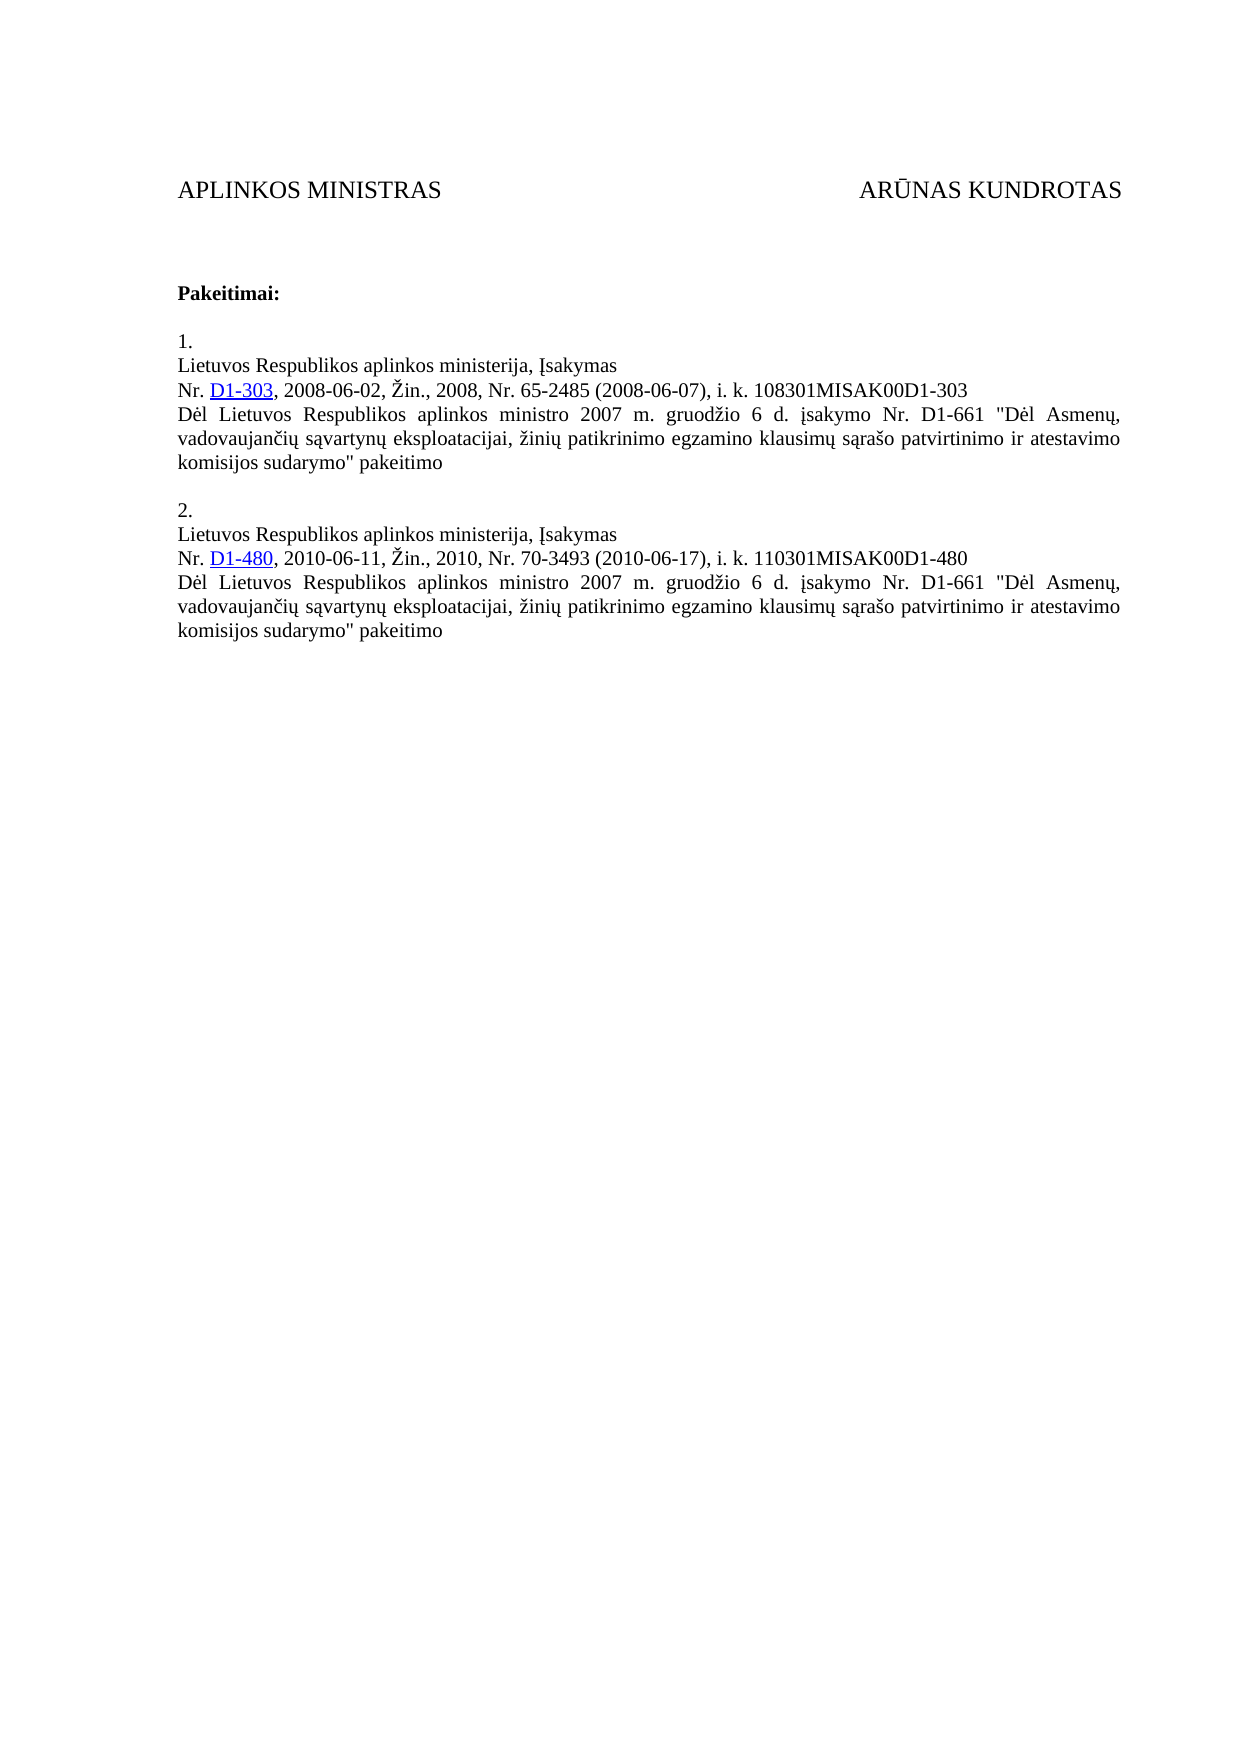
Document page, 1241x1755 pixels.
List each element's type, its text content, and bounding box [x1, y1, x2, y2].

text 1. [177, 329, 1122, 353]
text Nr. D1-480, 2010-06-11, Žin., 2010, Nr. 70-3493 (2010-06-17), i. k. 110301MISAK00D1-480 [177, 546, 1122, 570]
text Pakeitimai: [177, 281, 1122, 305]
text APLINKOS MINISTRAS ARŪNAS KUNDROTAS [177, 176, 1122, 204]
text Nr. D1-303, 2008-06-02, Žin., 2008, Nr. 65-2485 (2008-06-07), i. k. 108301MISAK00D1-303 [177, 377, 1122, 402]
text Dėl Lietuvos Respublikos aplinkos ministro 2007 m. gruodžio 6 d. įsakymo Nr. D1-661 "Dėl Asmenų, vadovaujančių sąvartynų eksploatacijai, žinių patikrinimo egzamino klausimų sąrašo patvirtinimo ir atestavimo komisijos sudarymo" pakeitimo [177, 402, 1122, 474]
text Lietuvos Respublikos aplinkos ministerija, Įsakymas [177, 353, 1122, 377]
text Lietuvos Respublikos aplinkos ministerija, Įsakymas [177, 522, 1122, 546]
text Dėl Lietuvos Respublikos aplinkos ministro 2007 m. gruodžio 6 d. įsakymo Nr. D1-661 "Dėl Asmenų, vadovaujančių sąvartynų eksploatacijai, žinių patikrinimo egzamino klausimų sąrašo patvirtinimo ir atestavimo komisijos sudarymo" pakeitimo [177, 570, 1122, 642]
text 2. [177, 498, 1122, 522]
